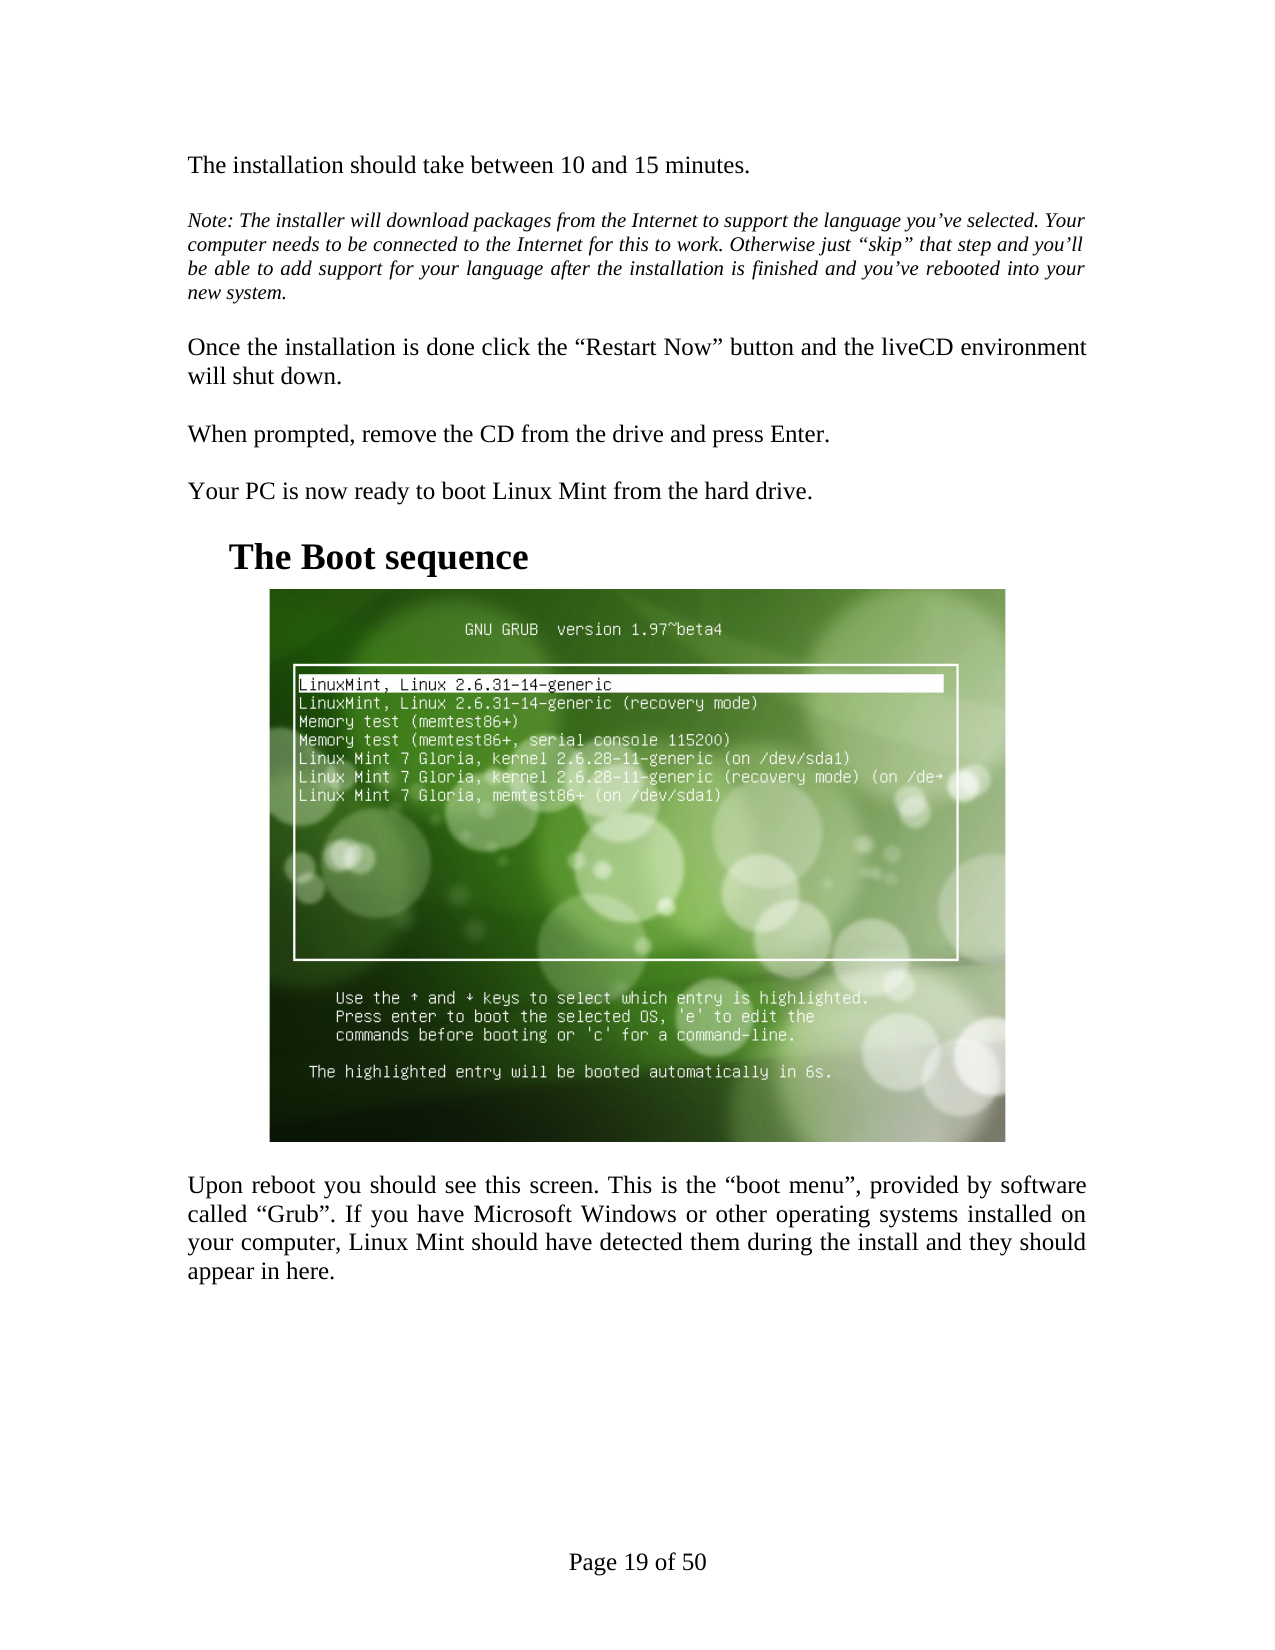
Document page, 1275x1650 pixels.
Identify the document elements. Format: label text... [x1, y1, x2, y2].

text The installation should take between 10 and 15 minutes. [187, 150, 1087, 179]
text Upon reboot you should see this screen. This is the “boot menu”, provided by software called “Grub”. If you have Microsoft Windows or other operating systems installed on your computer, Linux Mint should have detected them during the install and they should appear in here. [187, 1170, 1087, 1285]
picture [269, 589, 1006, 1142]
text Once the installation is done click the “Restart Now” button and the liveCD environment will shut down. [187, 332, 1087, 390]
text Note: The installer will download packages from the Internet to support the language you’ve selected. Your computer needs to be connected to the Internet for this to work. Otherwise just “skip” that step and you’ll be able to add support for your language after the installation is finished and you’ve rebooted into your new system. [187, 207, 1087, 304]
subtitle The Boot sequence [187, 534, 1087, 577]
text When prompted, remove the CD from the drive and press Enter. [187, 419, 1087, 447]
text Your PC is now ready to boot Linux Mint from the hard drive. [187, 476, 1087, 505]
